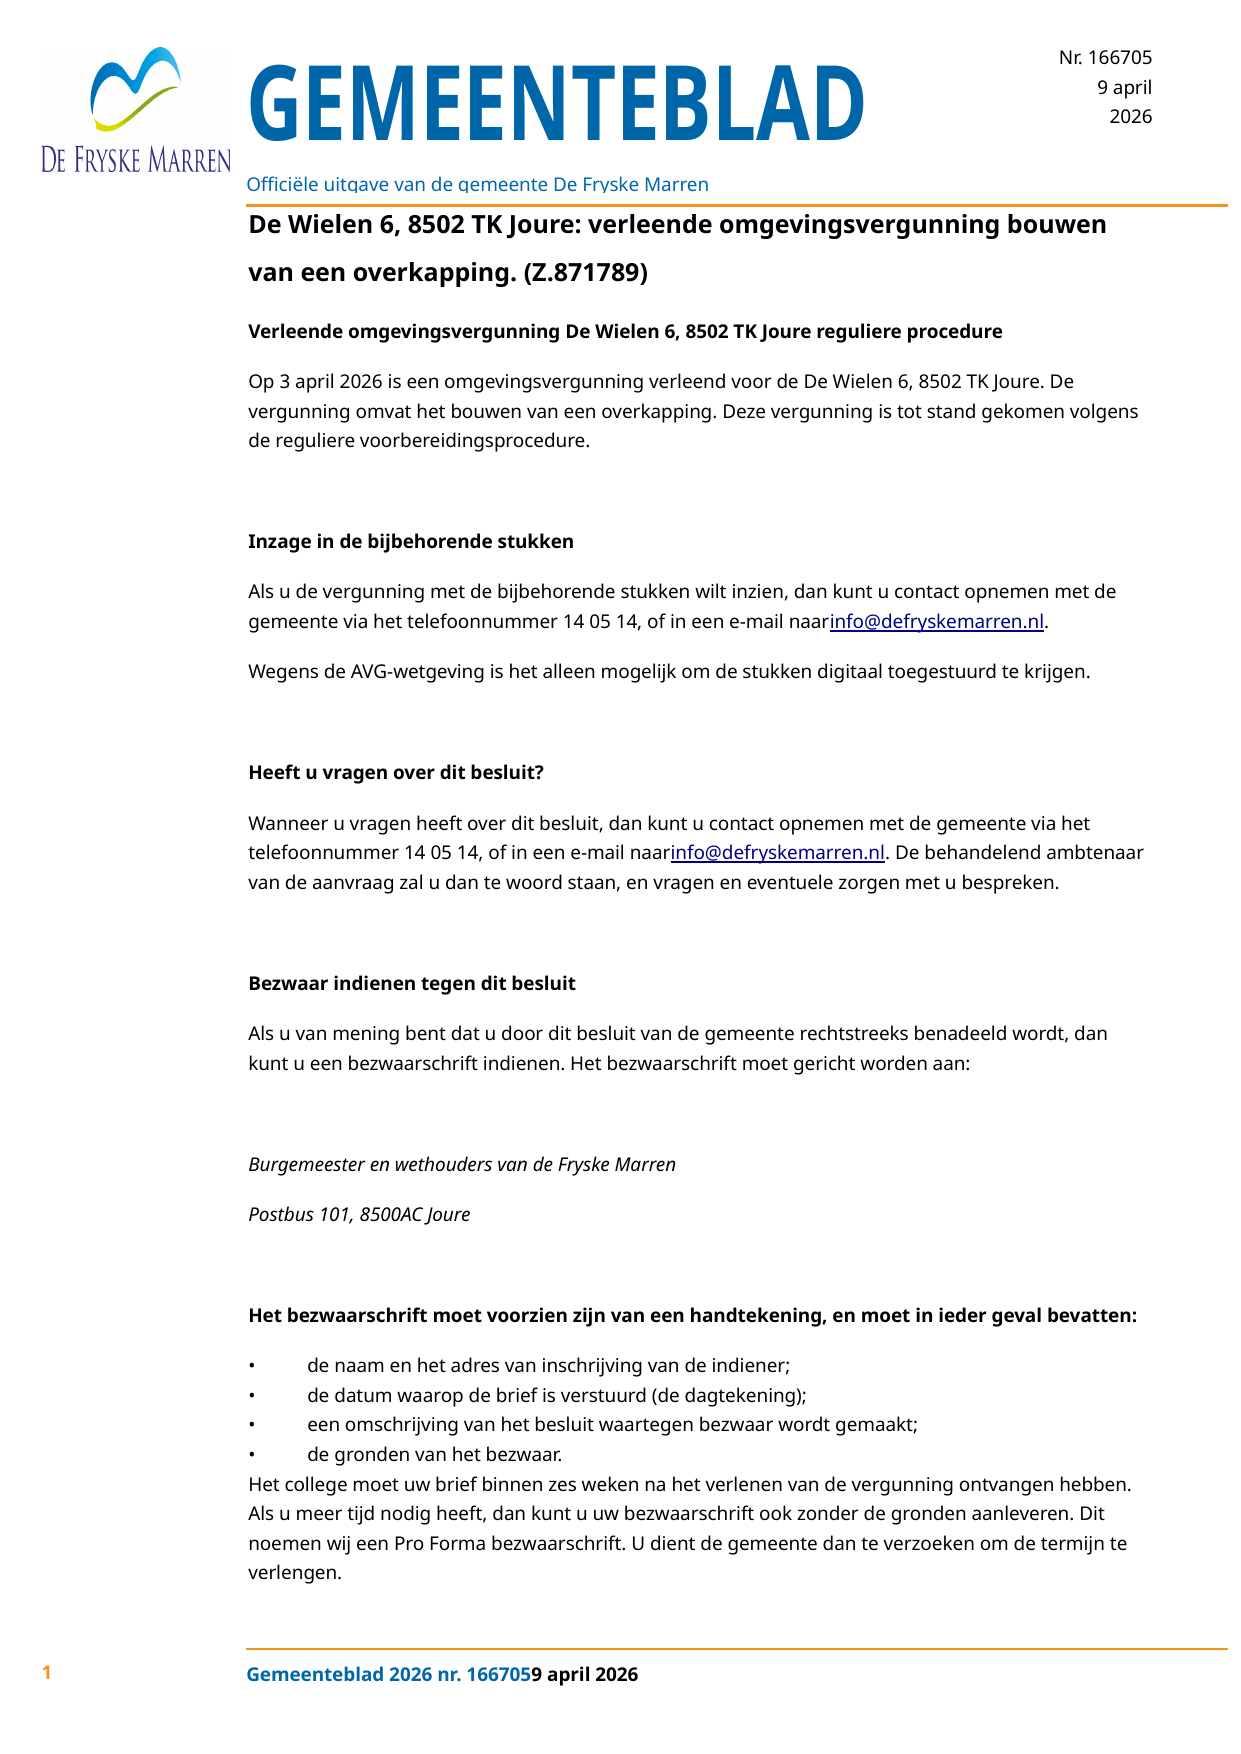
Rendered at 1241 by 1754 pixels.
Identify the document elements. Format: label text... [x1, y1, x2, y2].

text Het bezwaarschrift moet voorzien zijn van een handtekening, en moet in ieder geval bevatten: [248, 1302, 1152, 1328]
text Postbus 101, 8500AC Joure [248, 1201, 1152, 1227]
text Heeft u vragen over dit besluit? [248, 759, 1152, 785]
list de naam en het adres van inschrijving van de indiener; [248, 1352, 1152, 1378]
picture [41, 47, 231, 172]
text De Wielen 6, 8502 TK Joure: verleende omgevingsvergunning bouwen van een overkapping. (Z.871789) [248, 207, 1152, 288]
text Bezwaar indienen tegen dit besluit [248, 970, 1152, 996]
text Het college moet uw brief binnen zes weken na het verlenen van de vergunning ontvangen hebben. Als u meer tijd nodig heeft, dan kunt u uw bezwaarschrift ook zonder de gronden aanleveren. Dit noemen wij een Pro Forma bezwaarschrift. U dient de gemeente dan te verzoeken om de termijn te verlengen. [248, 1471, 1152, 1585]
text Wegens de AVG-wetgeving is het alleen mogelijk om de stukken digitaal toegestuurd te krijgen. [248, 659, 1152, 684]
list de gronden van het bezwaar. [248, 1441, 1152, 1467]
list de datum waarop de brief is verstuurd (de dagtekening); [248, 1382, 1152, 1408]
text Verleende omgevingsvergunning De Wielen 6, 8502 TK Joure reguliere procedure [248, 318, 1152, 344]
list een omschrijving van het besluit waartegen bezwaar wordt gemaakt; [248, 1412, 1152, 1437]
text Wanneer u vragen heeft over dit besluit, dan kunt u contact opnemen met de gemeente via het telefoonnummer 14 05 14, of in een e-mail naarinfo@defryskemarren.nl. De behandelend ambtenaar van de aanvraag zal u dan te woord staan, en vragen en eventuele zorgen met u bespreken. [248, 810, 1152, 895]
text Op 3 april 2026 is een omgevingsvergunning verleend voor de De Wielen 6, 8502 TK Joure. De vergunning omvat het bouwen van een overkapping. Deze vergunning is tot stand gekomen volgens de reguliere voorbereidingsprocedure. [248, 368, 1152, 453]
text Burgemeester en wethouders van de Fryske Marren [248, 1151, 1152, 1177]
text Als u van mening bent dat u door dit besluit van de gemeente rechtstreeks benadeeld wordt, dan kunt u een bezwaarschrift indienen. Het bezwaarschrift moet gericht worden aan: [248, 1020, 1152, 1076]
text Als u de vergunning met de bijbehorende stukken wilt inzien, dan kunt u contact opnemen met de gemeente via het telefoonnummer 14 05 14, of in een e-mail naarinfo@defryskemarren.nl. [248, 579, 1152, 634]
text Inzage in de bijbehorende stukken [248, 528, 1152, 554]
